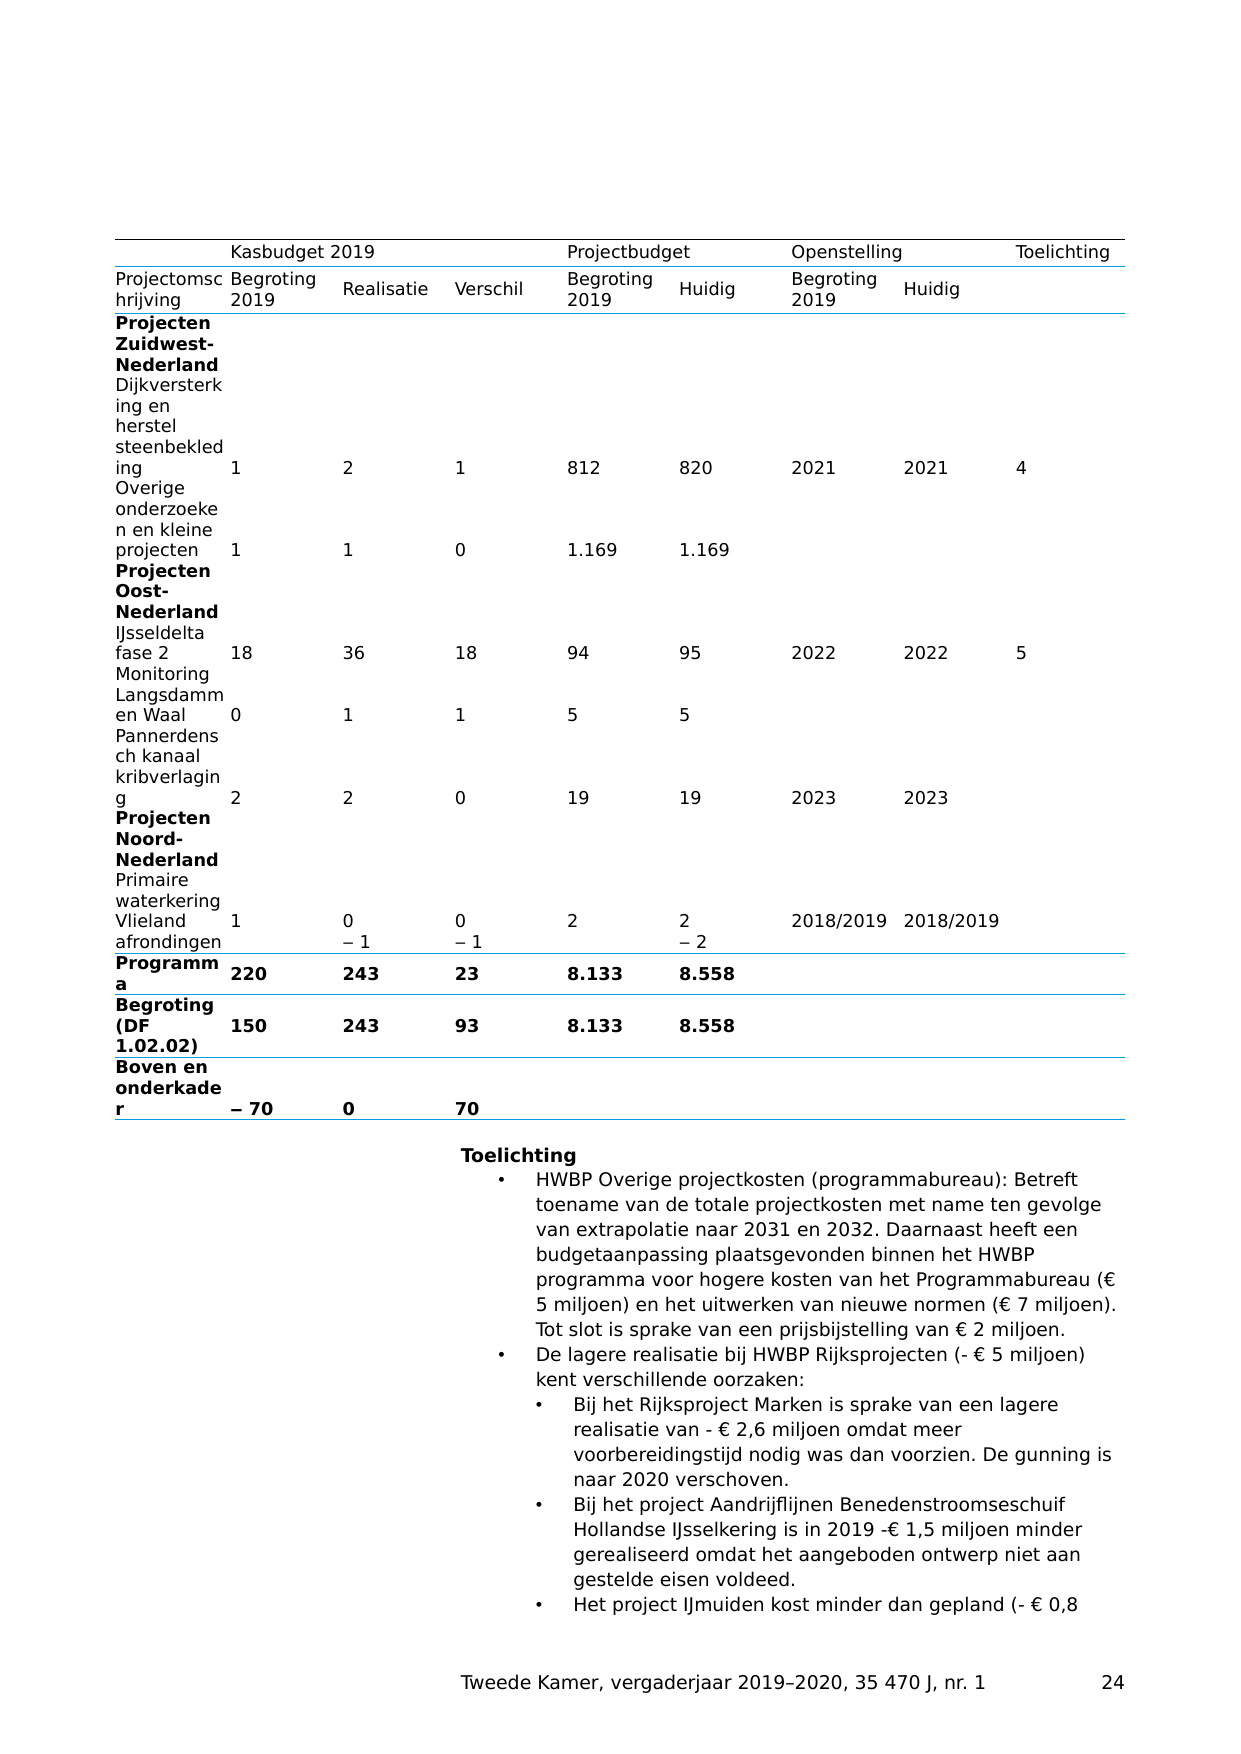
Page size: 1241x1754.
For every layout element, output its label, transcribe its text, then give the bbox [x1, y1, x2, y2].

table_cell 1 [452, 664, 564, 726]
table_cell 2 [340, 375, 452, 478]
table_cell [1013, 726, 1125, 808]
table_cell [227, 808, 339, 870]
table_cell 1 [227, 375, 339, 478]
table_cell 1 [227, 478, 339, 561]
table_cell Realisatie [340, 267, 452, 313]
table_cell 5 [1013, 623, 1125, 664]
table_cell 0 [340, 870, 452, 932]
table_cell 2 [340, 726, 452, 808]
table_cell 5 [564, 664, 676, 726]
table_cell 2021 [900, 375, 1013, 478]
table_cell [1013, 995, 1125, 1057]
table_cell [900, 808, 1013, 870]
table_cell ‒ 2 [676, 932, 788, 953]
table_cell 2 [227, 726, 339, 808]
table_cell 0 [452, 478, 564, 561]
table_cell 2022 [900, 623, 1013, 664]
table_cell 8.133 [564, 954, 676, 994]
table_cell Projecten Oost-Nederland [115, 561, 227, 623]
table_cell 19 [564, 726, 676, 808]
table_cell 8.558 [676, 995, 788, 1057]
table_cell IJsseldelta fase 2 [115, 623, 227, 664]
table_cell [452, 561, 564, 623]
table_cell Projectomschrijving [115, 267, 227, 313]
table_cell [340, 314, 452, 375]
table_cell afrondingen [115, 932, 227, 953]
table_cell 4 [1013, 375, 1125, 478]
table_cell 36 [340, 623, 452, 664]
table_cell 2022 [788, 623, 900, 664]
table_cell [900, 561, 1013, 623]
table_cell 150 [227, 995, 339, 1057]
table_cell Monitoring Langsdammen Waal [115, 664, 227, 726]
table_header Projectoverzicht realisatieprogramma Overige aanlegprojecten Waterveiligheid (1.02.02) (Bedragen x € 1 miljoen) [115, 191, 1125, 239]
table_cell [788, 664, 900, 726]
table_cell 0 [227, 664, 339, 726]
table_cell Begroting 2019 [788, 267, 900, 313]
table_cell 2018/2019 [788, 870, 900, 932]
table_cell [564, 1058, 676, 1119]
table_cell ‒ 70 [227, 1058, 339, 1119]
table_cell Projecten Zuidwest-Nederland [115, 314, 227, 375]
table_cell [1013, 561, 1125, 623]
table_cell [788, 808, 900, 870]
table_cell Huidig [900, 267, 1013, 313]
table_cell [676, 808, 788, 870]
table_cell 0 [452, 870, 564, 932]
table_cell [564, 561, 676, 623]
table_cell [900, 954, 1013, 994]
table_cell 812 [564, 375, 676, 478]
table_cell 1 [340, 664, 452, 726]
table_cell [1013, 267, 1125, 313]
table_cell 19 [676, 726, 788, 808]
table_cell [900, 664, 1013, 726]
table_cell Kasbudget 2019 [227, 240, 564, 266]
table_cell 8.133 [564, 995, 676, 1057]
table_cell [1013, 478, 1125, 561]
table_cell 23 [452, 954, 564, 994]
table_cell 8.558 [676, 954, 788, 994]
table_cell 93 [452, 995, 564, 1057]
table_cell [452, 808, 564, 870]
table_cell [788, 561, 900, 623]
table_cell [676, 1058, 788, 1119]
table_cell [1013, 954, 1125, 994]
table_cell [900, 995, 1013, 1057]
table_cell [900, 314, 1013, 375]
table_cell 243 [340, 995, 452, 1057]
table_cell 2018/2019 [900, 870, 1013, 932]
table_cell [227, 314, 339, 375]
table_cell [1013, 932, 1125, 953]
table_cell [788, 954, 900, 994]
table_cell Primaire waterkering Vlieland [115, 870, 227, 932]
list De lagere realisatie bij HWBP Rijksprojecten (- € 5 miljoen) kent verschillende oorzaken: [498, 1342, 1125, 1392]
table_cell 2 [564, 870, 676, 932]
table_cell [1013, 664, 1125, 726]
table_cell [340, 561, 452, 623]
table_cell Verschil [452, 267, 564, 313]
table_cell Openstelling [788, 240, 1013, 266]
table_cell 220 [227, 954, 339, 994]
table_cell [227, 932, 339, 953]
table_cell [340, 808, 452, 870]
table_cell [900, 932, 1013, 953]
table_cell [1013, 808, 1125, 870]
table_cell 95 [676, 623, 788, 664]
table_cell 18 [452, 623, 564, 664]
table_cell [676, 314, 788, 375]
table_cell 1.169 [676, 478, 788, 561]
table_cell 1 [227, 870, 339, 932]
table_cell [900, 1058, 1013, 1119]
table_cell 820 [676, 375, 788, 478]
table_cell [900, 478, 1013, 561]
table_cell Pannerdensch kanaal kribverlaging [115, 726, 227, 808]
list Het project IJmuiden kost minder dan gepland (- € 0,8 [536, 1592, 1125, 1617]
table_cell Begroting (DF 1.02.02) [115, 995, 227, 1057]
table_cell 2 [676, 870, 788, 932]
text Toelichting [461, 1145, 1125, 1167]
table_cell ‒ 1 [452, 932, 564, 953]
list HWBP Overige projectkosten (programmabureau): Betreft toename van de totale projectkosten met name ten gevolge van extrapolatie naar 2031 en 2032. Daarnaast heeft een budgetaanpassing plaatsgevonden binnen het HWBP programma voor hogere kosten van het Programmabureau (€ 5 miljoen) en het uitwerken van nieuwe normen (€ 7 miljoen). Tot slot is sprake van een prijsbijstelling van € 2 miljoen. [498, 1167, 1125, 1342]
table_cell Begroting 2019 [564, 267, 676, 313]
table_cell [676, 561, 788, 623]
list Bij het Rijksproject Marken is sprake van een lagere realisatie van - € 2,6 miljoen omdat meer voorbereidingstijd nodig was dan voorzien. De gunning is naar 2020 verschoven. [536, 1392, 1125, 1492]
table_cell [788, 995, 900, 1057]
table_cell Huidig [676, 267, 788, 313]
table_cell 1 [452, 375, 564, 478]
table_cell 5 [676, 664, 788, 726]
table_cell Boven en onderkader [115, 1058, 227, 1119]
table_cell 0 [340, 1058, 452, 1119]
table_cell Projecten Noord-Nederland [115, 808, 227, 870]
table_cell 2023 [900, 726, 1013, 808]
table_cell 18 [227, 623, 339, 664]
table_cell [788, 478, 900, 561]
table_cell 1 [340, 478, 452, 561]
table_cell 2021 [788, 375, 900, 478]
list Bij het project Aandrijflijnen Benedenstroomseschuif Hollandse IJsselkering is in 2019 -€ 1,5 miljoen minder gerealiseerd omdat het aangeboden ontwerp niet aan gestelde eisen voldeed. [536, 1492, 1125, 1592]
table_cell [1013, 1058, 1125, 1119]
table_cell [564, 932, 676, 953]
table_cell [788, 314, 900, 375]
table_cell 243 [340, 954, 452, 994]
table_cell [227, 561, 339, 623]
table_cell [788, 1058, 900, 1119]
table_cell 94 [564, 623, 676, 664]
table_cell Toelichting [1013, 240, 1125, 266]
table_cell [1013, 870, 1125, 932]
table_cell [452, 314, 564, 375]
table_cell Dijkversterking en herstel steenbekleding [115, 375, 227, 478]
table_cell Overige onderzoeken en kleine projecten [115, 478, 227, 561]
table_cell [564, 808, 676, 870]
table_cell [564, 314, 676, 375]
table_cell Projectbudget [564, 240, 788, 266]
table_cell 2023 [788, 726, 900, 808]
table_cell 1.169 [564, 478, 676, 561]
table_cell 0 [452, 726, 564, 808]
table_cell [1013, 314, 1125, 375]
table_cell 70 [452, 1058, 564, 1119]
table_cell Programma [115, 954, 227, 994]
table_cell ‒ 1 [340, 932, 452, 953]
table_cell [788, 932, 900, 953]
table_cell Begroting 2019 [227, 267, 339, 313]
table_cell [115, 240, 227, 266]
